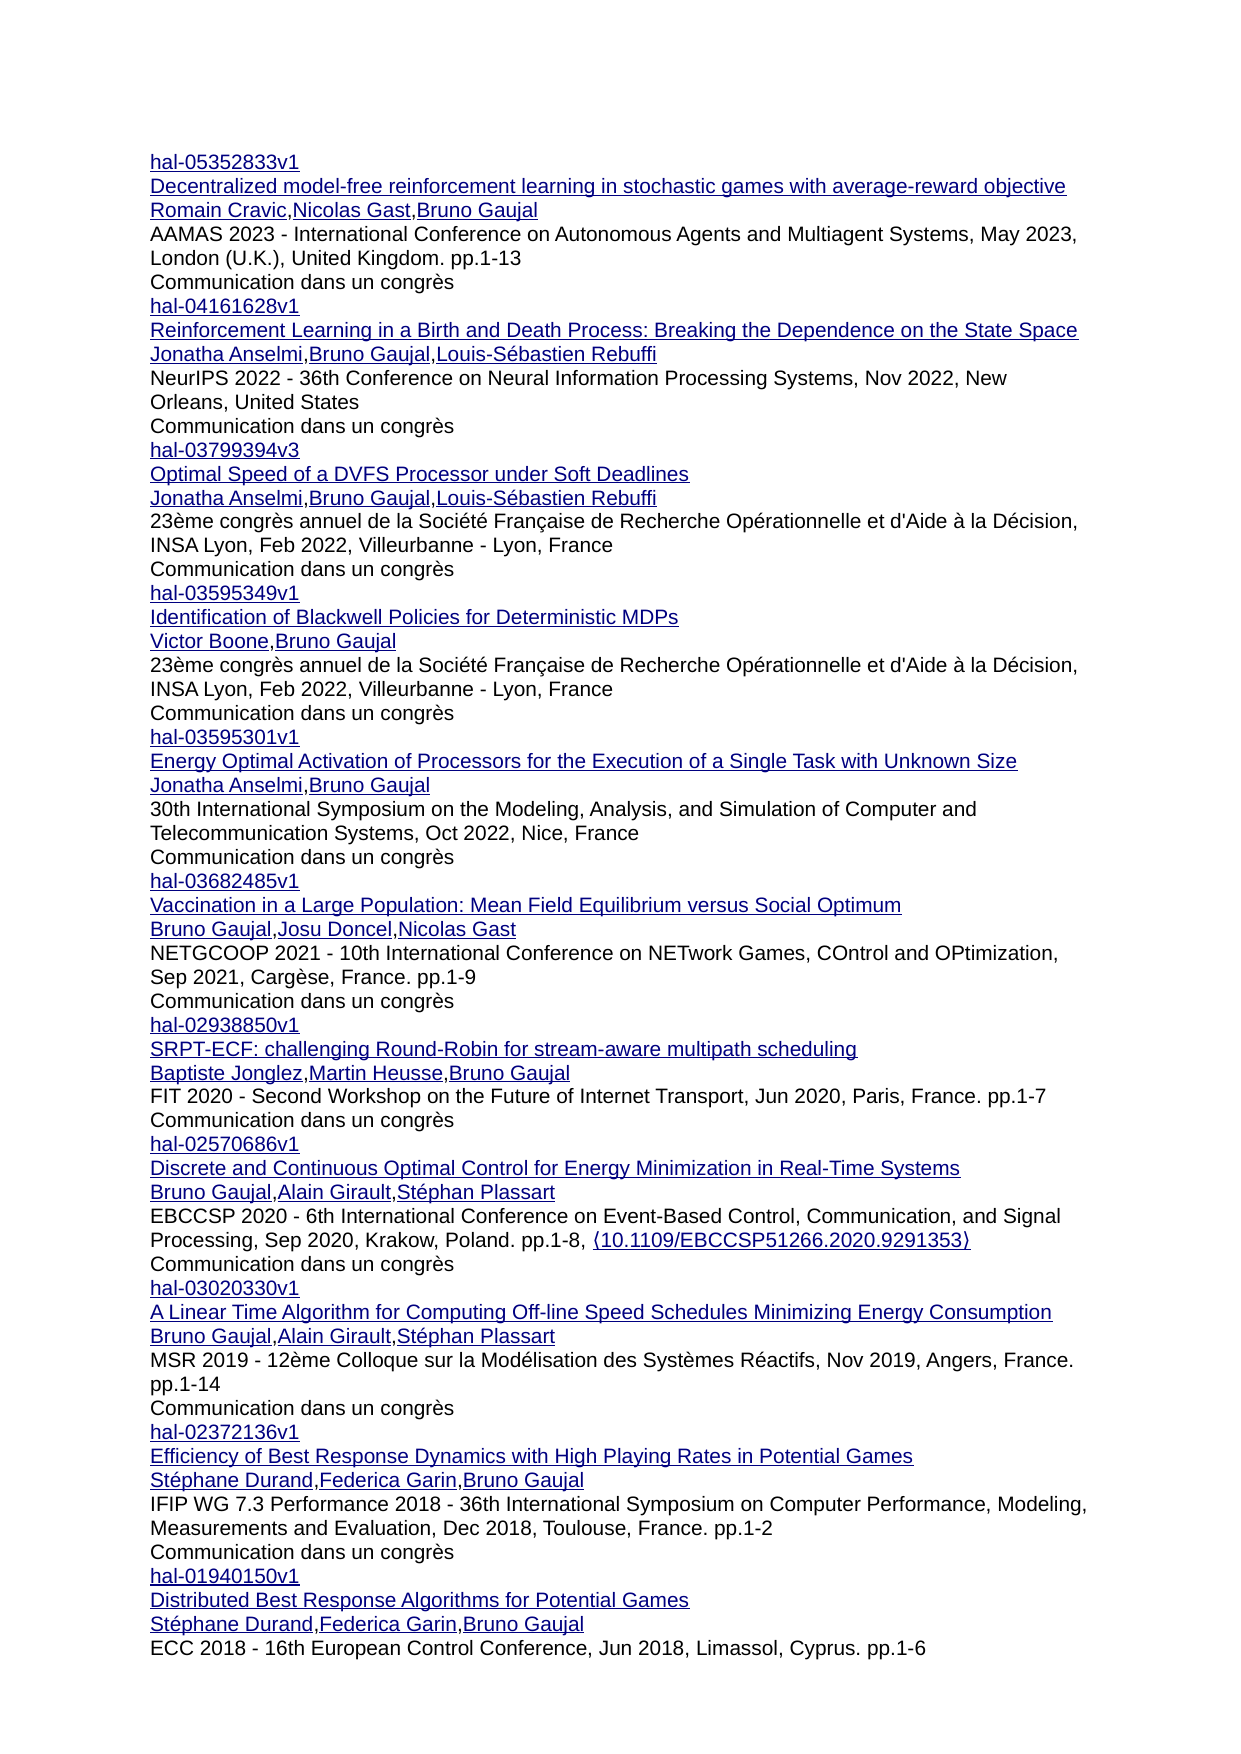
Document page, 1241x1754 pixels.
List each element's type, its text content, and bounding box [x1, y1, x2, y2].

table_cell Energy Optimal Activation of Processors for the Execution of a Single Task with Unknown Size Jonatha Anselmi,Bruno Gaujal 30th International Symposium on the Modeling, Analysis, and Simulation of Computer and Telecommunication Systems, Oct 2022, Nice, France Communication dans un congrès hal-03682485v1 [150, 749, 1090, 893]
table_cell Decentralized model-free reinforcement learning in stochastic games with average-reward objective Romain Cravic,Nicolas Gast,Bruno Gaujal AAMAS 2023 - International Conference on Autonomous Agents and Multiagent Systems, May 2023, London (U.K.), United Kingdom. pp.1-13 Communication dans un congrès hal-04161628v1 [150, 174, 1090, 318]
table_cell Efficiency of Best Response Dynamics with High Playing Rates in Potential Games Stéphane Durand,Federica Garin,Bruno Gaujal IFIP WG 7.3 Performance 2018 - 36th International Symposium on Computer Performance, Modeling, Measurements and Evaluation, Dec 2018, Toulouse, France. pp.1-2 Communication dans un congrès hal-01940150v1 [150, 1444, 1090, 1587]
table_cell Vaccination in a Large Population: Mean Field Equilibrium versus Social Optimum Bruno Gaujal,Josu Doncel,Nicolas Gast NETGCOOP 2021 - 10th International Conference on NETwork Games, COntrol and OPtimization, Sep 2021, Cargèse, France. pp.1-9 Communication dans un congrès hal-02938850v1 [150, 893, 1090, 1036]
table_cell Reinforcement Learning in a Birth and Death Process: Breaking the Dependence on the State Space Jonatha Anselmi,Bruno Gaujal,Louis-Sébastien Rebuffi NeurIPS 2022 - 36th Conference on Neural Information Processing Systems, Nov 2022, New Orleans, United States Communication dans un congrès hal-03799394v3 [150, 318, 1090, 461]
table_cell SRPT-ECF: challenging Round-Robin for stream-aware multipath scheduling Baptiste Jonglez,Martin Heusse,Bruno Gaujal FIT 2020 - Second Workshop on the Future of Internet Transport, Jun 2020, Paris, France. pp.1-7 Communication dans un congrès hal-02570686v1 [150, 1036, 1090, 1156]
table_cell Discrete and Continuous Optimal Control for Energy Minimization in Real-Time Systems Bruno Gaujal,Alain Girault,Stéphan Plassart EBCCSP 2020 - 6th International Conference on Event-Based Control, Communication, and Signal Processing, Sep 2020, Krakow, Poland. pp.1-8, ⟨10.1109/EBCCSP51266.2020.9291353⟩ Communication dans un congrès hal-03020330v1 [150, 1156, 1090, 1300]
table_cell Optimal Speed of a DVFS Processor under Soft Deadlines Jonatha Anselmi,Bruno Gaujal,Louis-Sébastien Rebuffi 23ème congrès annuel de la Société Française de Recherche Opérationnelle et d'Aide à la Décision, INSA Lyon, Feb 2022, Villeurbanne - Lyon, France Communication dans un congrès hal-03595349v1 [150, 461, 1090, 605]
table_cell hal-05352833v1 [150, 150, 1090, 174]
table_cell Identification of Blackwell Policies for Deterministic MDPs Victor Boone,Bruno Gaujal 23ème congrès annuel de la Société Française de Recherche Opérationnelle et d'Aide à la Décision, INSA Lyon, Feb 2022, Villeurbanne - Lyon, France Communication dans un congrès hal-03595301v1 [150, 605, 1090, 749]
table_cell A Linear Time Algorithm for Computing Off-line Speed Schedules Minimizing Energy Consumption Bruno Gaujal,Alain Girault,Stéphan Plassart MSR 2019 - 12ème Colloque sur la Modélisation des Systèmes Réactifs, Nov 2019, Angers, France. pp.1-14 Communication dans un congrès hal-02372136v1 [150, 1300, 1090, 1444]
table_cell Distributed Best Response Algorithms for Potential Games Stéphane Durand,Federica Garin,Bruno Gaujal ECC 2018 - 16th European Control Conference, Jun 2018, Limassol, Cyprus. pp.1-6 [150, 1588, 1090, 1659]
